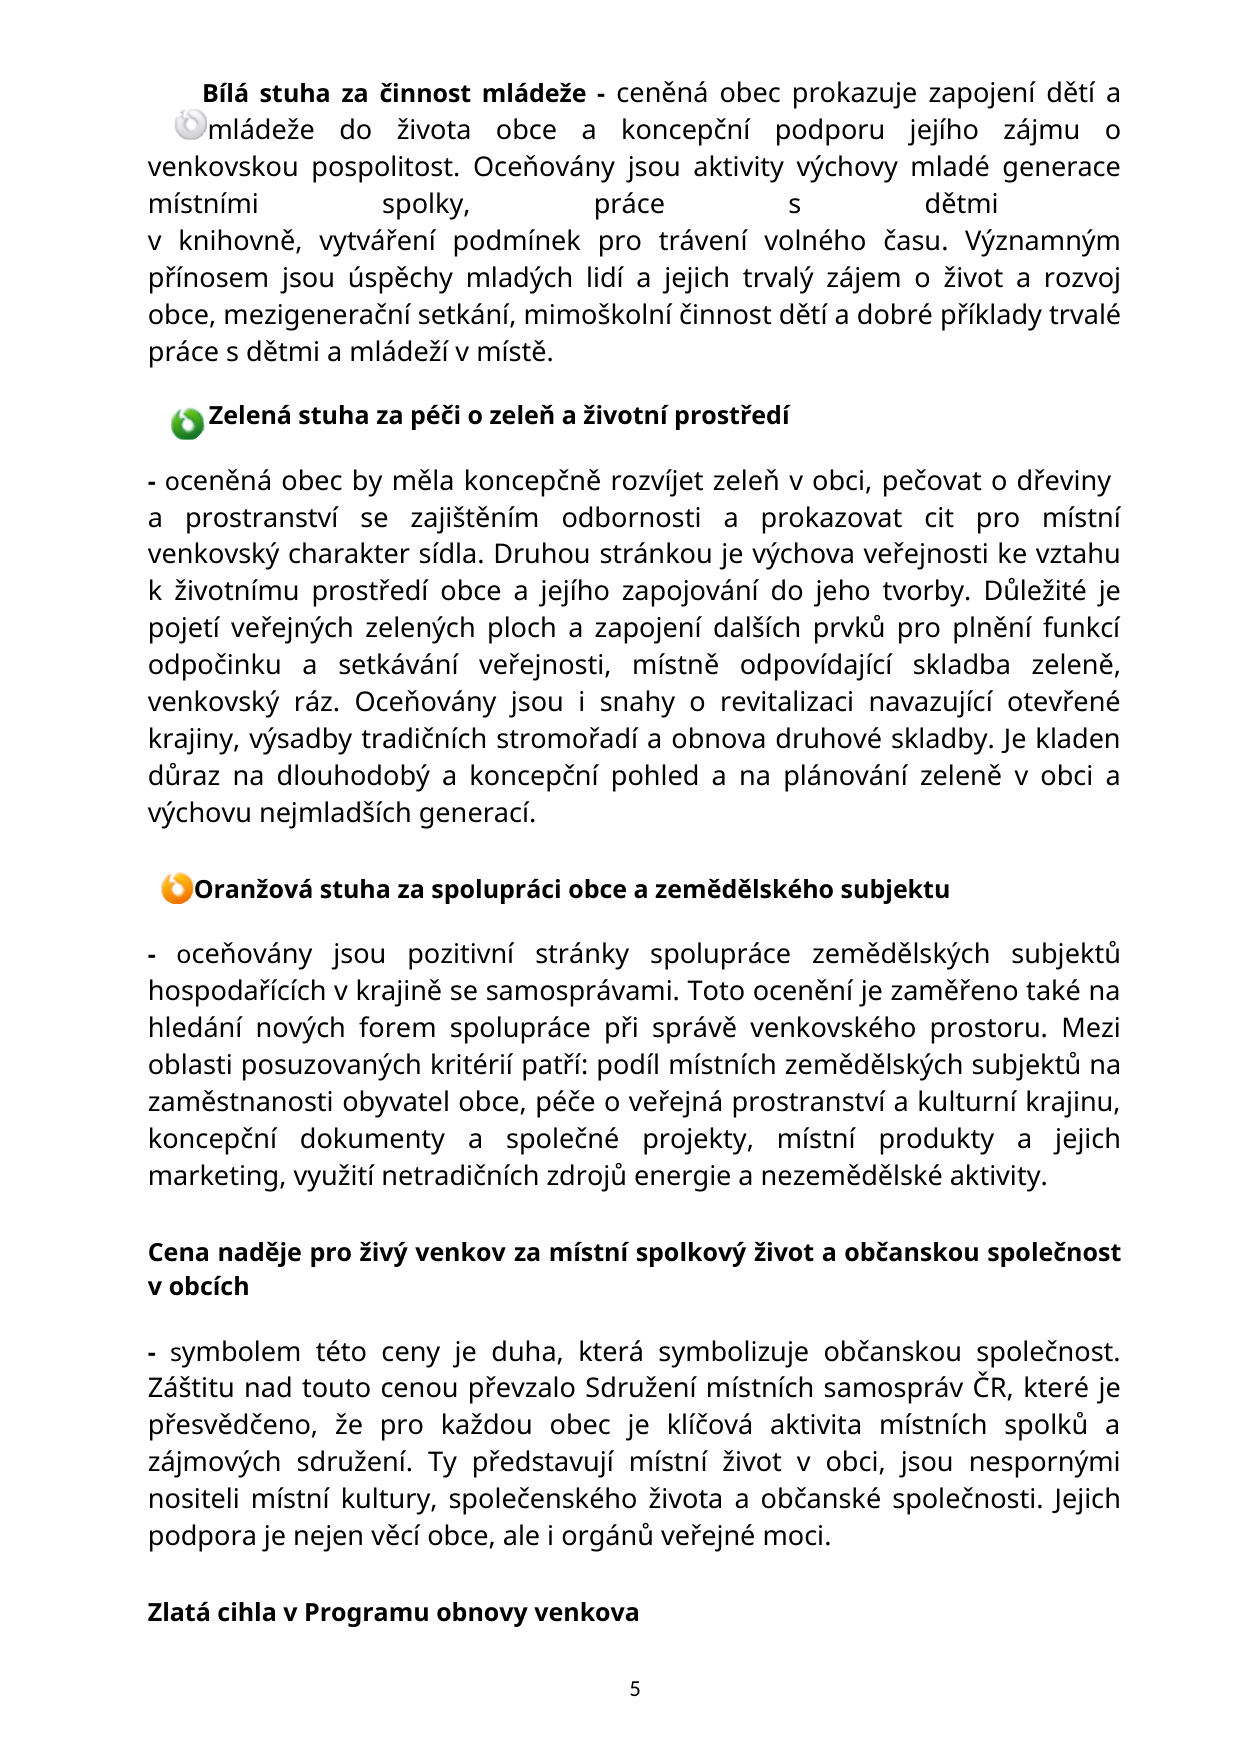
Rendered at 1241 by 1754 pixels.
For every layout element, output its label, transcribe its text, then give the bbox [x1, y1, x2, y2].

subtitle - oceněná obec by měla koncepčně rozvíjet zeleň v obci, pečovat o dřeviny a prostranství se zajištěním odbornosti a prokazovat cit pro místní venkovský charakter sídla. Druhou stránkou je výchova veřejnosti ke vztahu k životnímu prostředí obce a jejího zapojování do jeho tvorby. Důležité je pojetí veřejných zelených ploch a zapojení dalších prvků pro plnění funkcí odpočinku a setkávání veřejnosti, místně odpovídající skladba zeleně, venkovský ráz. Oceňovány jsou i snahy o revitalizaci navazující otevřené krajiny, výsadby tradičních stromořadí a obnova druhové skladby. Je kladen důraz na dlouhodobý a koncepční pohled a na plánování zeleně v obci a výchovu nejmladších generací. [148, 461, 1122, 830]
subtitle - symbolem této ceny je duha, která symbolizuje občanskou společnost. Záštitu nad touto cenou převzalo Sdružení místních samospráv ČR, které je přesvědčeno, že pro každou obec je klíčová aktivita místních spolků a zájmových sdružení. Ty představují místní život v obci, jsou nespornými nositeli místní kultury, společenského života a občanské společnosti. Jejich podpora je nejen věcí obce, ale i orgánů veřejné moci. [148, 1332, 1122, 1553]
subtitle Zlatá cihla v Programu obnovy venkova [148, 1595, 1122, 1629]
subtitle - oceňovány jsou pozitivní stránky spolupráce zemědělských subjektů hospodařících v krajině se samosprávami. Toto ocenění je zaměřeno také na hledání nových forem spolupráce při správě venkovského prostoru. Mezi oblasti posuzovaných kritérií patří: podíl místních zemědělských subjektů na zaměstnanosti obyvatel obce, péče o veřejná prostranství a kulturní krajinu, koncepční dokumenty a společné projekty, místní produkty a jejich marketing, využití netradičních zdrojů energie a nezemědělské aktivity. [148, 935, 1122, 1193]
subtitle Zelená stuha za péči o zeleň a životní prostředí [148, 398, 1122, 432]
subtitle Cena naděje pro živý venkov za místní spolkový život a občanskou společnost v obcích [148, 1235, 1122, 1303]
subtitle Bílá stuha za činnost mládeže - ceněná obec prokazuje zapojení dětí a mládeže do života obce a koncepční podporu jejího zájmu o venkovskou pospolitost. Oceňovány jsou aktivity výchovy mladé generace místními spolky, práce s dětmi v knihovně, vytváření podmínek pro trávení volného času. Významným přínosem jsou úspěchy mladých lidí a jejich trvalý zájem o život a rozvoj obce, mezigenerační setkání, mimoškolní činnost dětí a dobré příklady trvalé práce s dětmi a mládeží v místě. [148, 74, 1122, 369]
subtitle Oranžová stuha za spolupráci obce a zemědělského subjektu [148, 872, 1122, 906]
